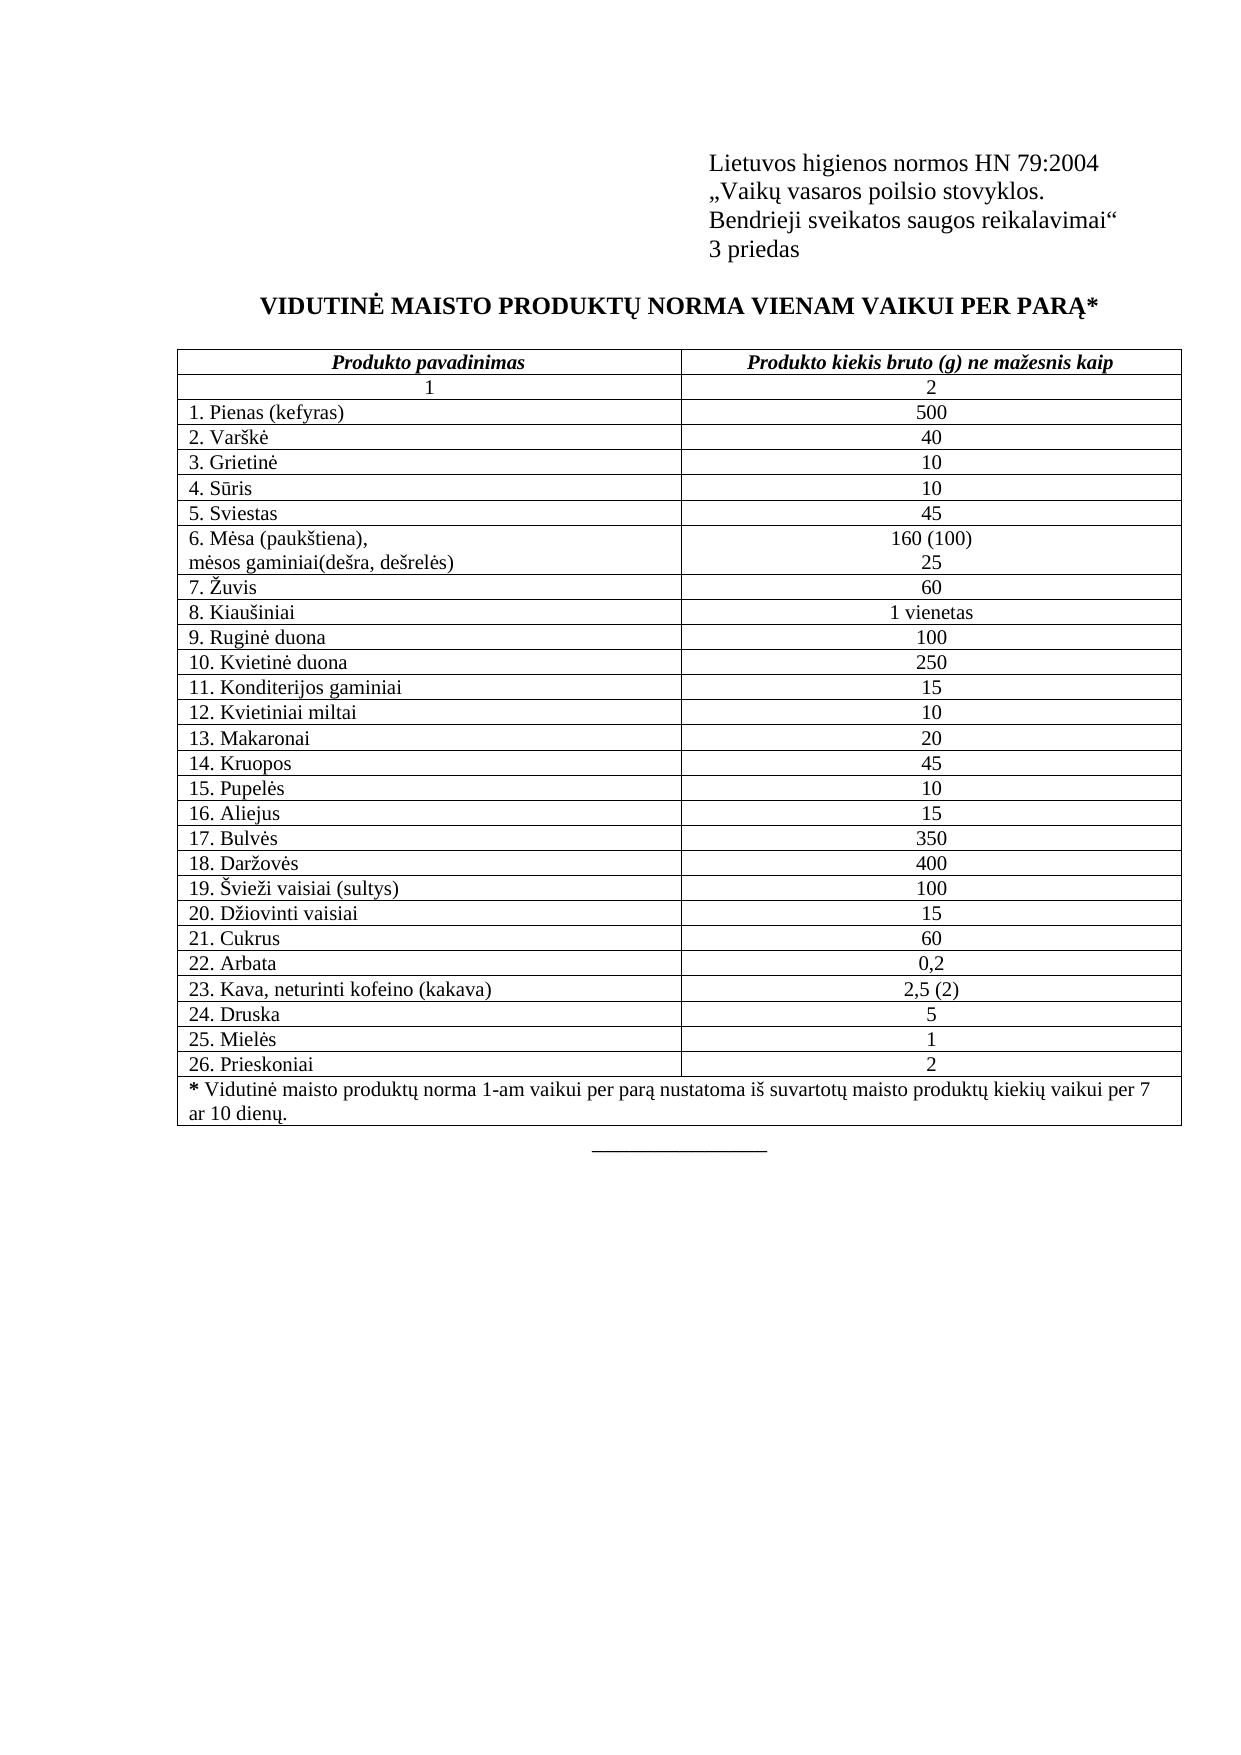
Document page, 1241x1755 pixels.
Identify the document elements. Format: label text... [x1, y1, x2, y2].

table_cell 100 [682, 625, 1181, 649]
table_cell 2,5 (2) [682, 976, 1181, 1001]
table_header Produkto kiekis bruto (g) ne mažesnis kaip [682, 350, 1181, 374]
table_cell 250 [682, 650, 1181, 674]
table_cell 100 [682, 876, 1181, 900]
table_cell 12. Kvietiniai miltai [178, 700, 681, 724]
table_cell 10 [682, 776, 1181, 800]
table_cell 1 [682, 1027, 1181, 1051]
table_cell 45 [682, 751, 1181, 774]
table_cell 11. Konditerijos gaminiai [178, 675, 681, 699]
table_cell 5 [682, 1002, 1181, 1026]
table_cell 1. Pienas (kefyras) [178, 400, 681, 424]
table_cell 15 [682, 901, 1181, 925]
text ______________ [177, 1126, 1181, 1155]
table_cell 20. Džiovinti vaisiai [178, 901, 681, 925]
table_cell 45 [682, 501, 1181, 524]
table_cell 13. Makaronai [178, 725, 681, 749]
table_cell 25. Mielės [178, 1027, 681, 1051]
table_cell 6. Mėsa (paukštiena), mėsos gaminiai(dešra, dešrelės) [178, 526, 681, 574]
table_cell 160 (100) 25 [682, 526, 1181, 574]
table_cell 2 [682, 1052, 1181, 1076]
table_cell 21. Cukrus [178, 926, 681, 950]
table_cell 4. Sūris [178, 475, 681, 499]
table_cell 400 [682, 851, 1181, 875]
table_cell 8. Kiaušiniai [178, 600, 681, 624]
table_cell 15 [682, 801, 1181, 825]
text 3 priedas [177, 234, 1181, 263]
table_cell 1 vienetas [682, 600, 1181, 624]
table_cell 10. Kvietinė duona [178, 650, 681, 674]
table_cell 22. Arbata [178, 951, 681, 975]
text „Vaikų vasaros poilsio stovyklos. [177, 176, 1181, 205]
table_cell 10 [682, 450, 1181, 474]
table_cell 16. Aliejus [178, 801, 681, 825]
table_cell 20 [682, 725, 1181, 749]
table_cell 10 [682, 475, 1181, 499]
text VIDUTINĖ MAISTO PRODUKTŲ NORMA VIENAM VAIKUI PER PARĄ* [177, 291, 1181, 320]
table_cell 26. Prieskoniai [178, 1052, 681, 1076]
table_cell 14. Kruopos [178, 751, 681, 774]
table_cell 10 [682, 700, 1181, 724]
table_cell 1 [178, 375, 681, 399]
table_cell 18. Daržovės [178, 851, 681, 875]
table_cell 15 [682, 675, 1181, 699]
table_cell 23. Kava, neturinti kofeino (kakava) [178, 976, 681, 1001]
table_cell 2. Varškė [178, 425, 681, 449]
table_cell 5. Sviestas [178, 501, 681, 524]
table_cell 40 [682, 425, 1181, 449]
table_cell 0,2 [682, 951, 1181, 975]
table_header Produkto pavadinimas [178, 350, 681, 374]
table_cell 500 [682, 400, 1181, 424]
table_cell * Vidutinė maisto produktų norma 1-am vaikui per parą nustatoma iš suvartotų maisto produktų kiekių vaikui per 7 ar 10 dienų. [178, 1077, 1181, 1125]
table_cell 24. Druska [178, 1002, 681, 1026]
table_cell 350 [682, 826, 1181, 850]
table_cell 19. Švieži vaisiai (sultys) [178, 876, 681, 900]
table_cell 17. Bulvės [178, 826, 681, 850]
table_cell 15. Pupelės [178, 776, 681, 800]
text Lietuvos higienos normos HN 79:2004 [709, 148, 1181, 176]
text Bendrieji sveikatos saugos reikalavimai“ [177, 205, 1181, 234]
table_cell 7. Žuvis [178, 575, 681, 599]
table_cell 60 [682, 926, 1181, 950]
table_cell 2 [682, 375, 1181, 399]
table_cell 9. Ruginė duona [178, 625, 681, 649]
table_cell 60 [682, 575, 1181, 599]
table_cell 3. Grietinė [178, 450, 681, 474]
